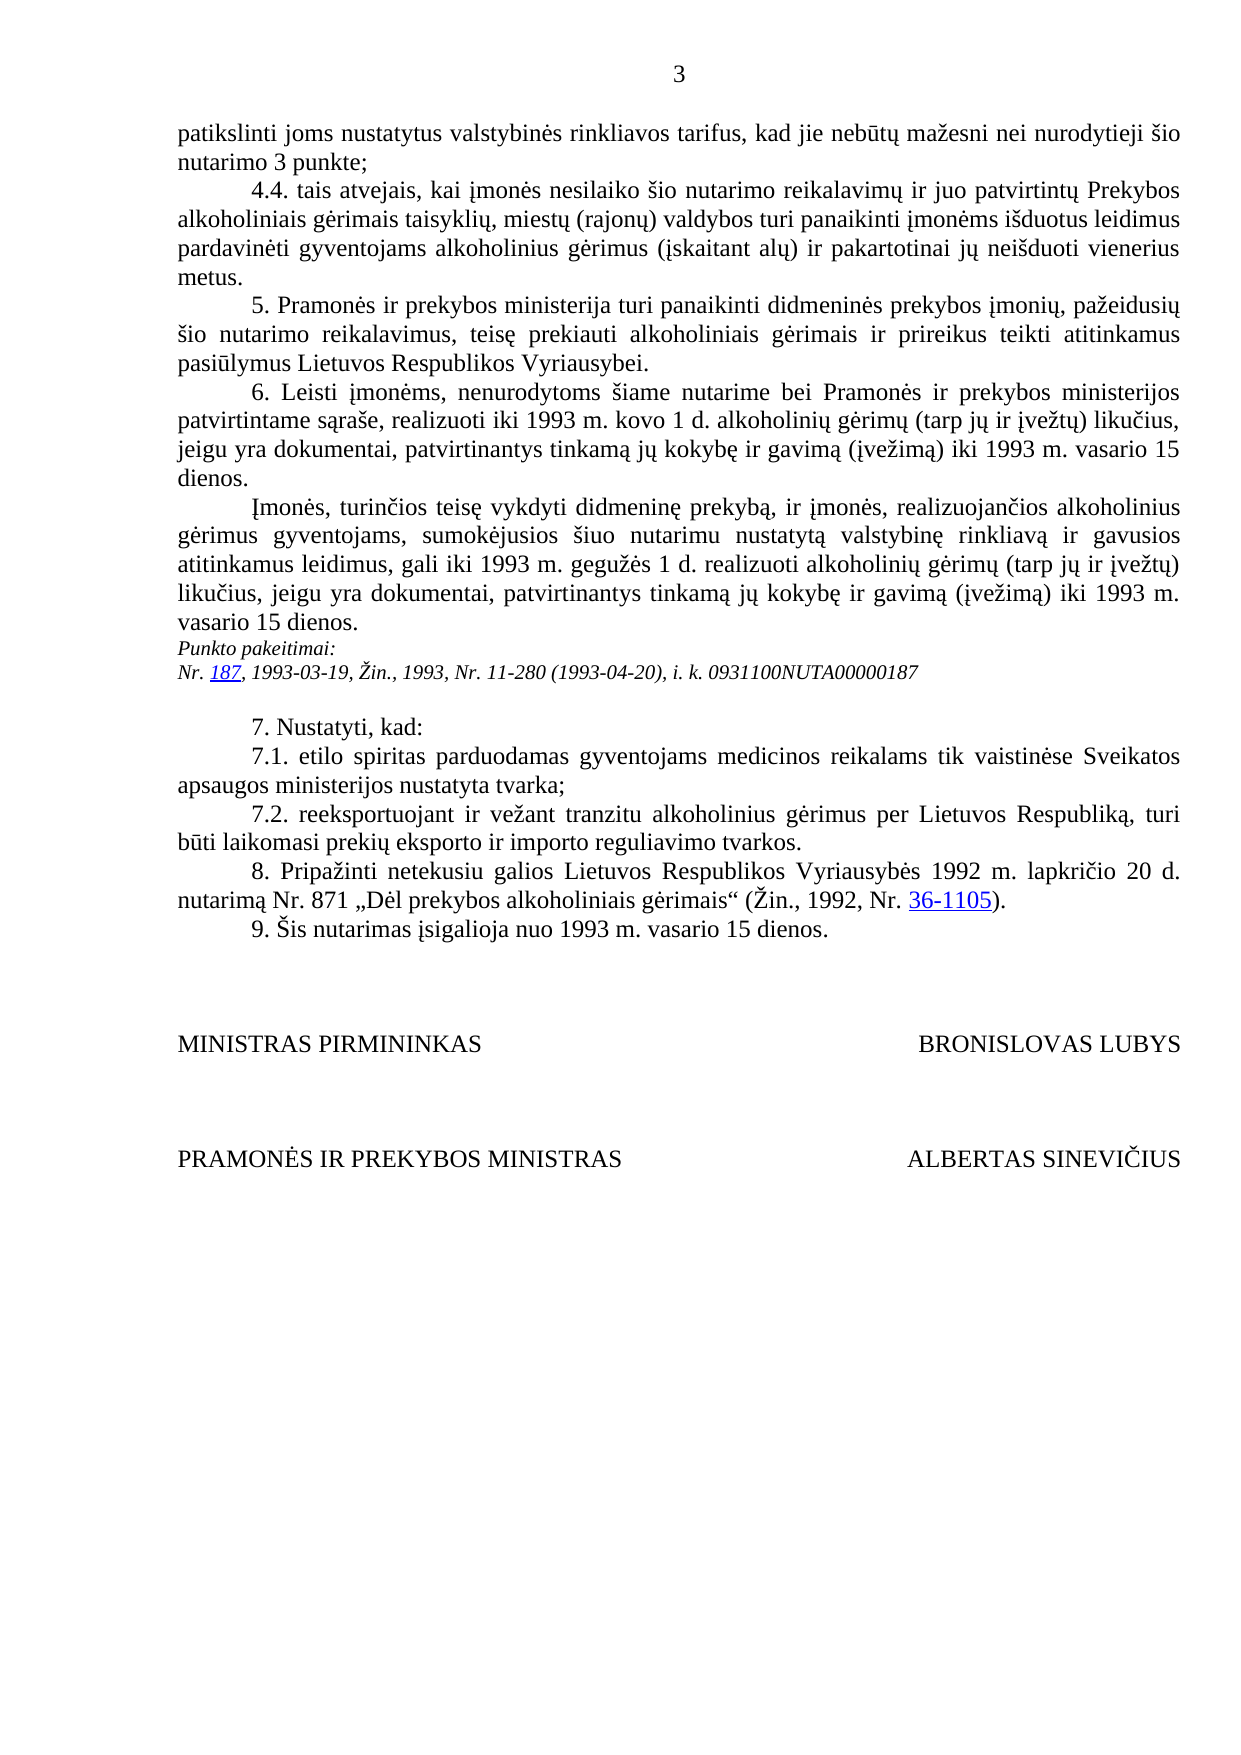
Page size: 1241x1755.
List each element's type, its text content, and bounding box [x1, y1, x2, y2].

text 7.1. etilo spiritas parduodamas gyventojams medicinos reikalams tik vaistinėse Sveikatos apsaugos ministerijos nustatyta tvarka; [177, 741, 1181, 799]
text 4.4. tais atvejais, kai įmonės nesilaiko šio nutarimo reikalavimų ir juo patvirtintų Prekybos alkoholiniais gėrimais taisyklių, miestų (rajonų) valdybos turi panaikinti įmonėms išduotus leidimus pardavinėti gyventojams alkoholinius gėrimus (įskaitant alų) ir pakartotinai jų neišduoti vienerius metus. [177, 176, 1181, 291]
text Nr. 187, 1993-03-19, Žin., 1993, Nr. 11-280 (1993-04-20), i. k. 0931100NUTA00000187 [177, 660, 1181, 684]
text 7.2. reeksportuojant ir vežant tranzitu alkoholinius gėrimus per Lietuvos Respubliką, turi būti laikomasi prekių eksporto ir importo reguliavimo tvarkos. [177, 799, 1181, 856]
text 7. Nustatyti, kad: [177, 712, 1181, 741]
text 5. Pramonės ir prekybos ministerija turi panaikinti didmeninės prekybos įmonių, pažeidusių šio nutarimo reikalavimus, teisę prekiauti alkoholiniais gėrimais ir prireikus teikti atitinkamus pasiūlymus Lietuvos Respublikos Vyriausybei. [177, 291, 1181, 377]
text Punkto pakeitimai: [177, 636, 1181, 660]
text 8. Pripažinti netekusiu galios Lietuvos Respublikos Vyriausybės 1992 m. lapkričio 20 d. nutarimą Nr. 871 „Dėl prekybos alkoholiniais gėrimais“ (Žin., 1992, Nr. 36-1105). [177, 856, 1181, 914]
text MINISTRAS PIRMININKAS BRONISLOVAS LUBYS [177, 1029, 1181, 1057]
text patikslinti joms nustatytus valstybinės rinkliavos tarifus, kad jie nebūtų mažesni nei nurodytieji šio nutarimo 3 punkte; [177, 118, 1181, 176]
text 9. Šis nutarimas įsigalioja nuo 1993 m. vasario 15 dienos. [177, 914, 1181, 942]
text PRAMONĖS IR PREKYBOS MINISTRAS ALBERTAS SINEVIČIUS [177, 1144, 1181, 1172]
text 6. Leisti įmonėms, nenurodytoms šiame nutarime bei Pramonės ir prekybos ministerijos patvirtintame sąraše, realizuoti iki 1993 m. kovo 1 d. alkoholinių gėrimų (tarp jų ir įvežtų) likučius, jeigu yra dokumentai, patvirtinantys tinkamą jų kokybę ir gavimą (įvežimą) iki 1993 m. vasario 15 dienos. [177, 377, 1181, 492]
text Įmonės, turinčios teisę vykdyti didmeninę prekybą, ir įmonės, realizuojančios alkoholinius gėrimus gyventojams, sumokėjusios šiuo nutarimu nustatytą valstybinę rinkliavą ir gavusios atitinkamus leidimus, gali iki 1993 m. gegužės 1 d. realizuoti alkoholinių gėrimų (tarp jų ir įvežtų) likučius, jeigu yra dokumentai, patvirtinantys tinkamą jų kokybę ir gavimą (įvežimą) iki 1993 m. vasario 15 dienos. [177, 492, 1181, 636]
